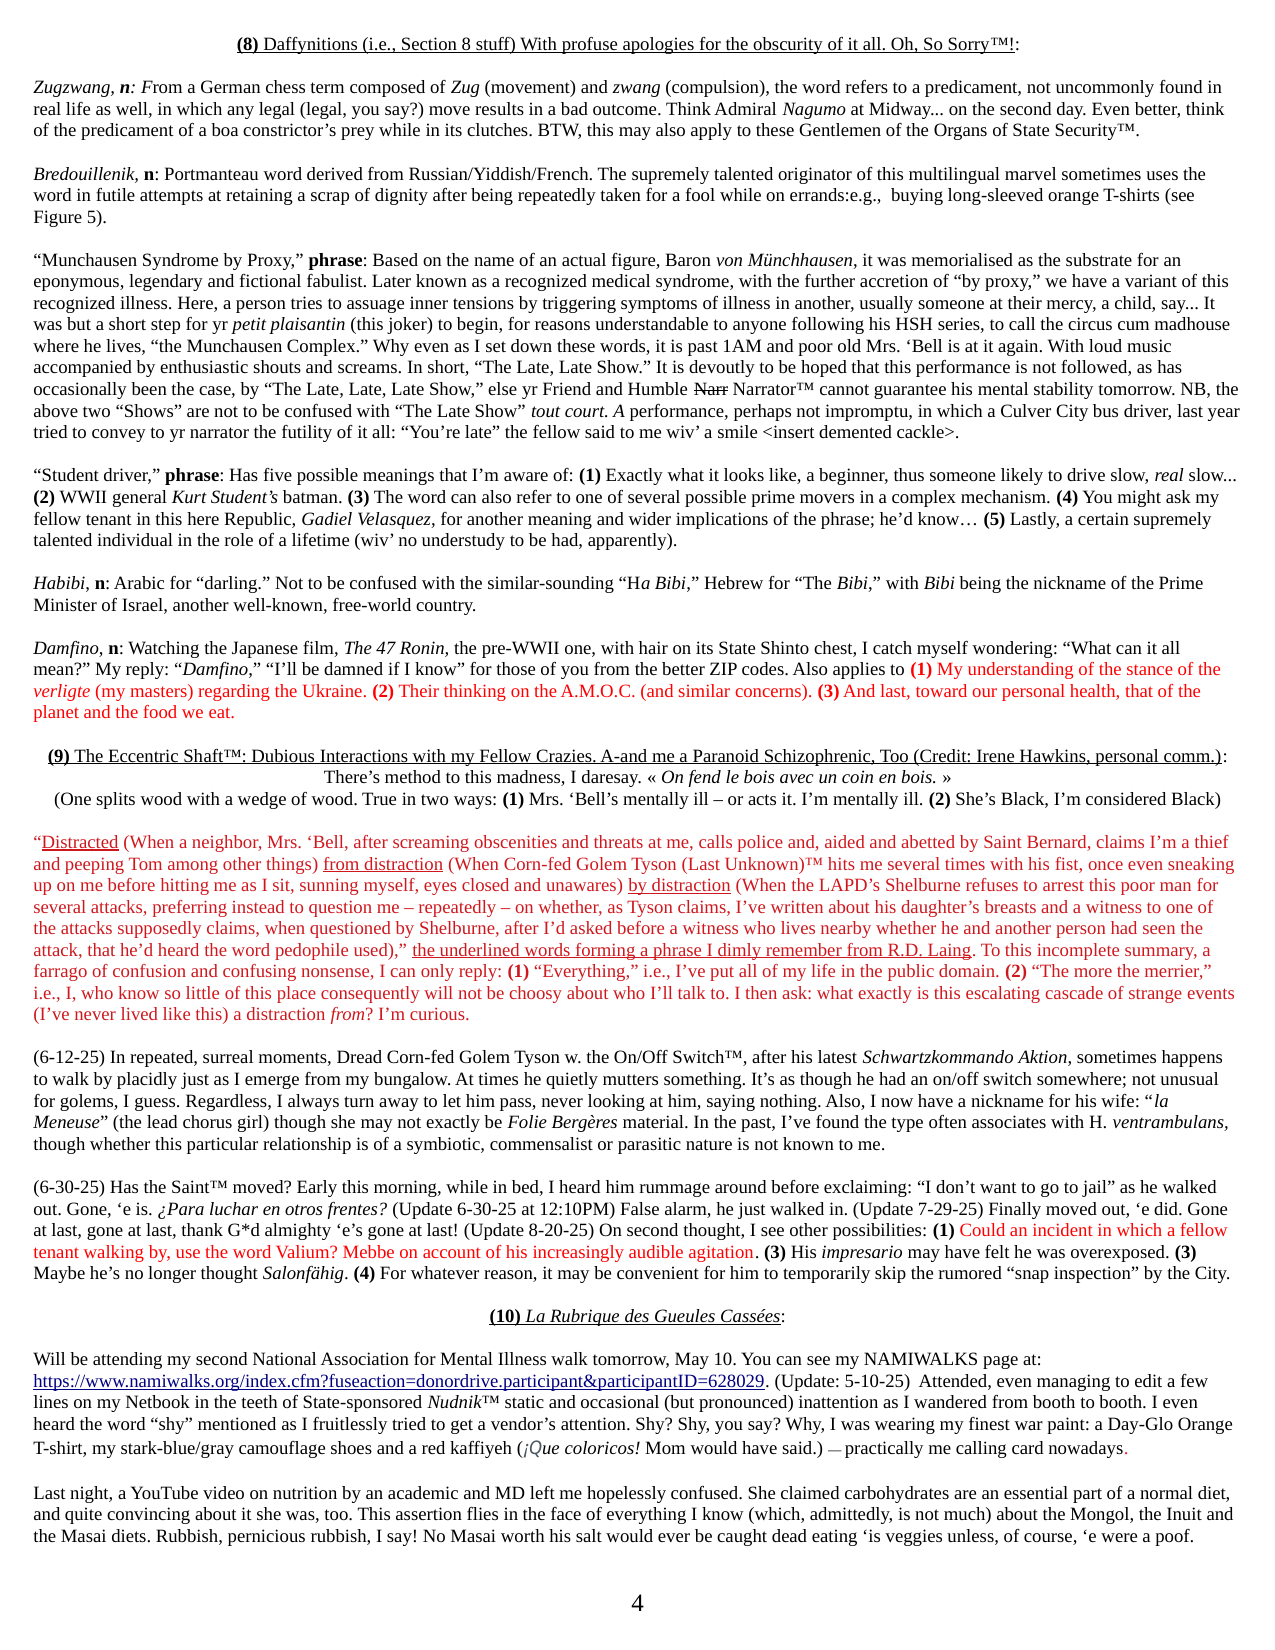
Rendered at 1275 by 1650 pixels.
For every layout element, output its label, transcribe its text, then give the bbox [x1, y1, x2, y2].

text Last night, a YouTube video on nutrition by an academic and MD left me hopelessly confused. She claimed carbohydrates are an essential part of a normal diet, and quite convincing about it she was, too. This assertion flies in the face of everything I know (which, admittedly, is not much) about the Mongol, the Inuit and the Masai diets. Rubbish, pernicious rubbish, I say! No Masai worth his salt would ever be caught dead eating ‘is veggies unless, of course, ‘e were a poof. [33, 1482, 1242, 1546]
text (9) The Eccentric Shaft™: Dubious Interactions with my Fellow Crazies. A-and me a Paranoid Schizophrenic, Too (Credit: Irene Hawkins, personal comm.): There’s method to this madness, I daresay. « On fend le bois avec un coin en bois. » [33, 744, 1242, 788]
text (6-12-25) In repeated, surreal moments, Dread Corn-fed Golem Tyson w. the On/Off Switch™, after his latest Schwartzkommando Aktion, sometimes happens to walk by placidly just as I emerge from my bungalow. At times he quietly mutters something. It’s as though he had an on/off switch somewhere; not unusual for golems, I guess. Regardless, I always turn away to let him pass, never looking at him, saying nothing. Also, I now have a nickname for his wife: “la Meneuse” (the lead chorus girl) though she may not exactly be Folie Bergères material. In the past, I’ve found the type often associates with H. ventrambulans, though whether this particular relationship is of a symbiotic, commensalist or parasitic nature is not known to me. [33, 1046, 1242, 1154]
text “Student driver,” phrase: Has five possible meanings that I’m aware of: (1) Exactly what it looks like, a beginner, thus someone likely to drive slow, real slow... (2) WWII general Kurt Student’s batman. (3) The word can also refer to one of several possible prime movers in a complex mechanism. (4) You might ask my fellow tenant in this here Republic, Gadiel Velasquez, for another meaning and wider implications of the phrase; he’d know… (5) Lastly, a certain supremely talented individual in the role of a lifetime (wiv’ no understudy to be had, apparently). [33, 464, 1242, 551]
text Habibi, n: Arabic for “darling.” Not to be confused with the similar-sounding “Ha Bibi,” Hebrew for “The Bibi,” with Bibi being the nickname of the Prime Minister of Israel, another well-known, free-world country. [33, 572, 1242, 615]
text “Munchausen Syndrome by Proxy,” phrase: Based on the name of an actual figure, Baron von Münchhausen, it was memorialised as the substrate for an eponymous, legendary and fictional fabulist. Later known as a recognized medical syndrome, with the further accretion of “by proxy,” we have a variant of this recognized illness. Here, a person tries to assuage inner tensions by triggering symptoms of illness in another, usually someone at their mercy, a child, say... It was but a short step for yr petit plaisantin (this joker) to begin, for reasons understandable to anyone following his HSH series, to call the circus cum madhouse where he lives, “the Munchausen Complex.” Why even as I set down these words, it is past 1AM and poor old Mrs. ‘Bell is at it again. With loud music accompanied by enthusiastic shouts and screams. In short, “The Late, Late Show.” It is devoutly to be hoped that this performance is not followed, as has occasionally been the case, by “The Late, Late, Late Show,” else yr Friend and Humble Narr Narrator™ cannot guarantee his mental stability tomorrow. NB, the above two “Shows” are not to be confused with “The Late Show” tout court. A performance, perhaps not impromptu, in which a Culver City bus driver, last year tried to convey to yr narrator the futility of it all: “You’re late” the fellow said to me wiv’ a smile <insert demented cackle>. [33, 249, 1242, 443]
text (8) Daffynitions (i.e., Section 8 stuff) With profuse apologies for the obscurity of it all. Oh, So Sorry™!: [33, 33, 1223, 54]
text (One splits wood with a wedge of wood. True in two ways: (1) Mrs. ‘Bell’s mentally ill – or acts it. I’m mentally ill. (2) She’s Black, I’m considered Black) [33, 788, 1242, 809]
text “Distracted (When a neighbor, Mrs. ‘Bell, after screaming obscenities and threats at me, calls police and, aided and abetted by Saint Bernard, claims I’m a thief and peeping Tom among other things) from distraction (When Corn-fed Golem Tyson (Last Unknown)™ hits me several times with his fist, once even sneaking up on me before hitting me as I sit, sunning myself, eyes closed and unawares) by distraction (When the LAPD’s Shelburne refuses to arrest this poor man for several attacks, preferring instead to question me – repeatedly – on whether, as Tyson claims, I’ve written about his daughter’s breasts and a witness to one of the attacks supposedly claims, when questioned by Shelburne, after I’d asked before a witness who lives nearby whether he and another person had seen the attack, that he’d heard the word pedophile used),” the underlined words forming a phrase I dimly remember from R.D. Laing. To this incomplete summary, a farrago of confusion and confusing nonsense, I can only reply: (1) “Everything,” i.e., I’ve put all of my life in the public domain. (2) “The more the merrier,” i.e., I, who know so little of this place consequently will not be choosy about who I’ll talk to. I then ask: what exactly is this escalating cascade of strange events (I’ve never lived like this) a distraction from? I’m curious. [33, 831, 1242, 1025]
text Bredouillenik, n: Portmanteau word derived from Russian/Yiddish/French. The supremely talented originator of this multilingual marvel sometimes uses the word in futile attempts at retaining a scrap of dignity after being repeatedly taken for a fool while on errands:e.g., buying long-sleeved orange T-shirts (see Figure 5). [33, 162, 1242, 227]
text Damfino, n: Watching the Japanese film, The 47 Ronin, the pre-WWII one, with hair on its State Shinto chest, I catch myself wondering: “What can it all mean?” My reply: “Damfino,” “I’ll be damned if I know” for those of you from the better ZIP codes. Also applies to (1) My understanding of the stance of the verligte (my masters) regarding the Ukraine. (2) Their thinking on the A.M.O.C. (and similar concerns). (3) And last, toward our personal health, that of the planet and the food we eat. [33, 637, 1242, 723]
text Zugzwang, n: From a German chess term composed of Zug (movement) and zwang (compulsion), the word refers to a predicament, not uncommonly found in real life as well, in which any legal (legal, you say?) move results in a bad outcome. Think Admiral Nagumo at Midway... on the second day. Even better, think of the predicament of a boa constrictor’s prey while in its clutches. BTW, this may also apply to these Gentlemen of the Organs of State Security™. [33, 76, 1242, 141]
text (6-30-25) Has the Saint™ moved? Early this morning, while in bed, I heard him rummage around before exclaiming: “I don’t want to go to jail” as he walked out. Gone, ‘e is. ¿Para luchar en otros frentes? (Update 6-30-25 at 12:10PM) False alarm, he just walked in. (Update 7-29-25) Finally moved out, ‘e did. Gone at last, gone at last, thank G*d almighty ‘e’s gone at last! (Update 8-20-25) On second thought, I see other possibilities: (1) Could an incident in which a fellow tenant walking by, use the word Valium? Mebbe on account of his increasingly audible agitation. (3) His impresario may have felt he was overexposed. (3) Maybe he’s no longer thought Salonfähig. (4) For whatever reason, it may be convenient for him to temporarily skip the rumored “snap inspection” by the City. [33, 1176, 1242, 1284]
text (10) La Rubrique des Gueules Cassées: [33, 1305, 1242, 1327]
text Will be attending my second National Association for Mental Illness walk tomorrow, May 10. You can see my NAMIWALKS page at: https://www.namiwalks.org/index.cfm?fuseaction=donordrive.participant&participantID=628029. (Update: 5-10-25) Attended, even managing to edit a few lines on my Netbook in the teeth of State-sponsored Nudnik™ static and occasional (but pronounced) inattention as I wandered from booth to booth. I even heard the word “shy” mentioned as I fruitlessly tried to get a vendor’s attention. Shy? Shy, you say? Why, I was wearing my finest war paint: a Day-Glo Orange T-shirt, my stark-blue/gray camouflage shoes and a red kaffiyeh (¡Que coloricos! Mom would have said.) ― practically me calling card nowadays. [33, 1348, 1242, 1460]
